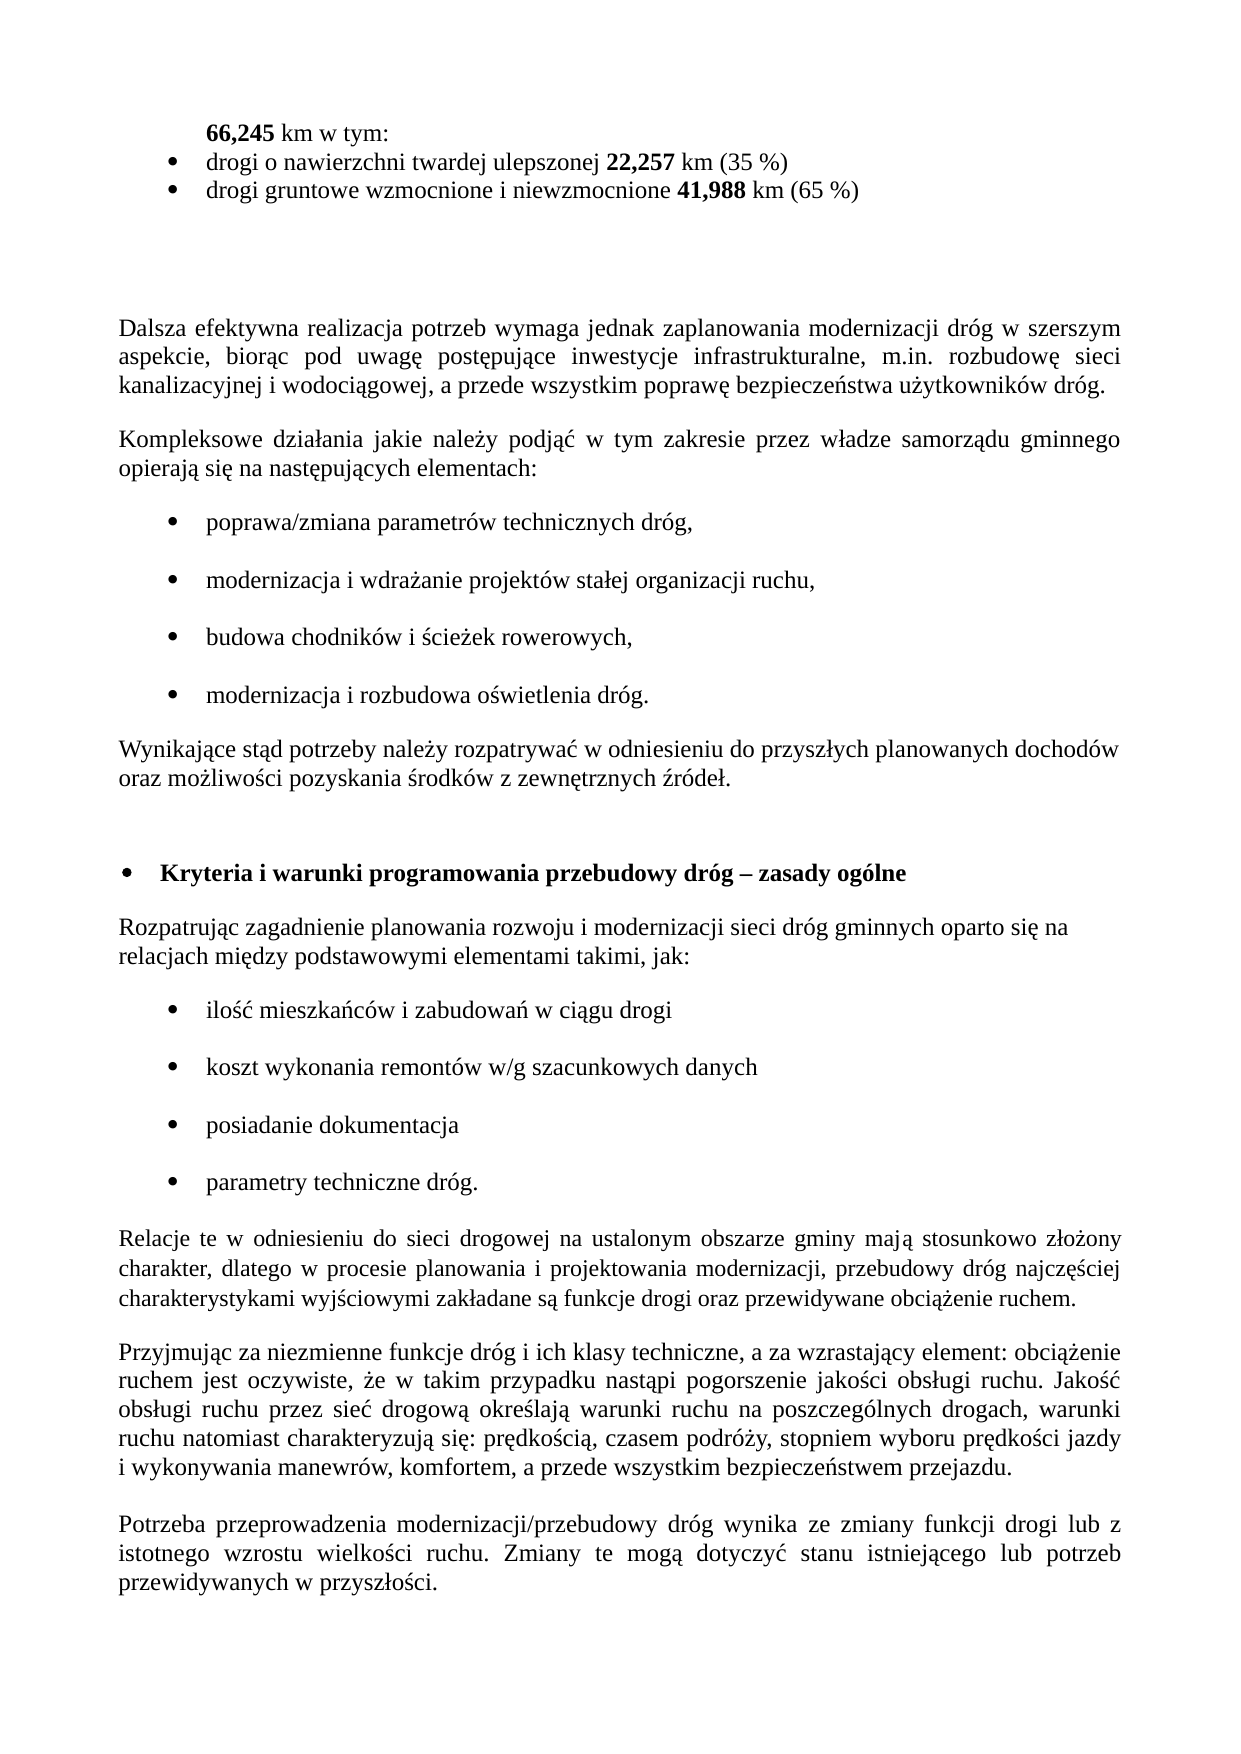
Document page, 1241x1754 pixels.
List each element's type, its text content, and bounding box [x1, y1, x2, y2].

list modernizacja i wdrażanie projektów stałej organizacji ruchu, [168, 565, 1122, 593]
list drogi o nawierzchni twardej ulepszonej 22,257 km (35 %) [168, 147, 1122, 176]
list drogi gruntowe wzmocnione i niewzmocnione 41,988 km (65 %) [168, 176, 1122, 204]
list ilość mieszkańców i zabudowań w ciągu drogi [168, 995, 1122, 1024]
list parametry techniczne dróg. [168, 1167, 1122, 1196]
text Rozpatrując zagadnienie planowania rozwoju i modernizacji sieci dróg gminnych oparto się na relacjach między podstawowymi elementami takimi, jak: [118, 912, 1122, 969]
list koszt wykonania remontów w/g szacunkowych danych [168, 1052, 1122, 1081]
list budowa chodników i ścieżek rowerowych, [168, 622, 1122, 651]
list poprawa/zmiana parametrów technicznych dróg, [168, 507, 1122, 536]
text Przyjmując za niezmienne funkcje dróg i ich klasy techniczne, a za wzrastający element: obciążenie ruchem jest oczywiste, że w takim przypadku nastąpi pogorszenie jakości obsługi ruchu. Jakość obsługi ruchu przez sieć drogową określają warunki ruchu na poszczególnych drogach, warunki ruchu natomiast charakteryzują się: prędkością, czasem podróży, stopniem wyboru prędkości jazdy i wykonywania manewrów, komfortem, a przede wszystkim bezpieczeństwem przejazdu. [118, 1337, 1122, 1480]
list Kryteria i warunki programowania przebudowy dróg – zasady ogólne [122, 858, 1122, 887]
list modernizacja i rozbudowa oświetlenia dróg. [168, 680, 1122, 708]
text Kompleksowe działania jakie należy podjąć w tym zakresie przez władze samorządu gminnego opierają się na następujących elementach: [118, 424, 1122, 482]
text Dalsza efektywna realizacja potrzeb wymaga jednak zaplanowania modernizacji dróg w szerszym aspekcie, biorąc pod uwagę postępujące inwestycje infrastrukturalne, m.in. rozbudowę sieci kanalizacyjnej i wodociągowej, a przede wszystkim poprawę bezpieczeństwa użytkowników dróg. [118, 313, 1122, 399]
text Relacje te w odniesieniu do sieci drogowej na ustalonym obszarze gminy mają stosunkowo złożony charakter, dlatego w procesie planowania i projektowania modernizacji, przebudowy dróg najczęściej charakterystykami wyjściowymi zakładane są funkcje drogi oraz przewidywane obciążenie ruchem. [118, 1222, 1122, 1311]
text Wynikające stąd potrzeby należy rozpatrywać w odniesieniu do przyszłych planowanych dochodów oraz możliwości pozyskania środków z zewnętrznych źródeł. [118, 734, 1122, 791]
list posiadanie dokumentacja [168, 1110, 1122, 1139]
text 66,245 km w tym: [118, 118, 1122, 147]
text Potrzeba przeprowadzenia modernizacji/przebudowy dróg wynika ze zmiany funkcji drogi lub z istotnego wzrostu wielkości ruchu. Zmiany te mogą dotyczyć stanu istniejącego lub potrzeb przewidywanych w przyszłości. [118, 1509, 1122, 1595]
